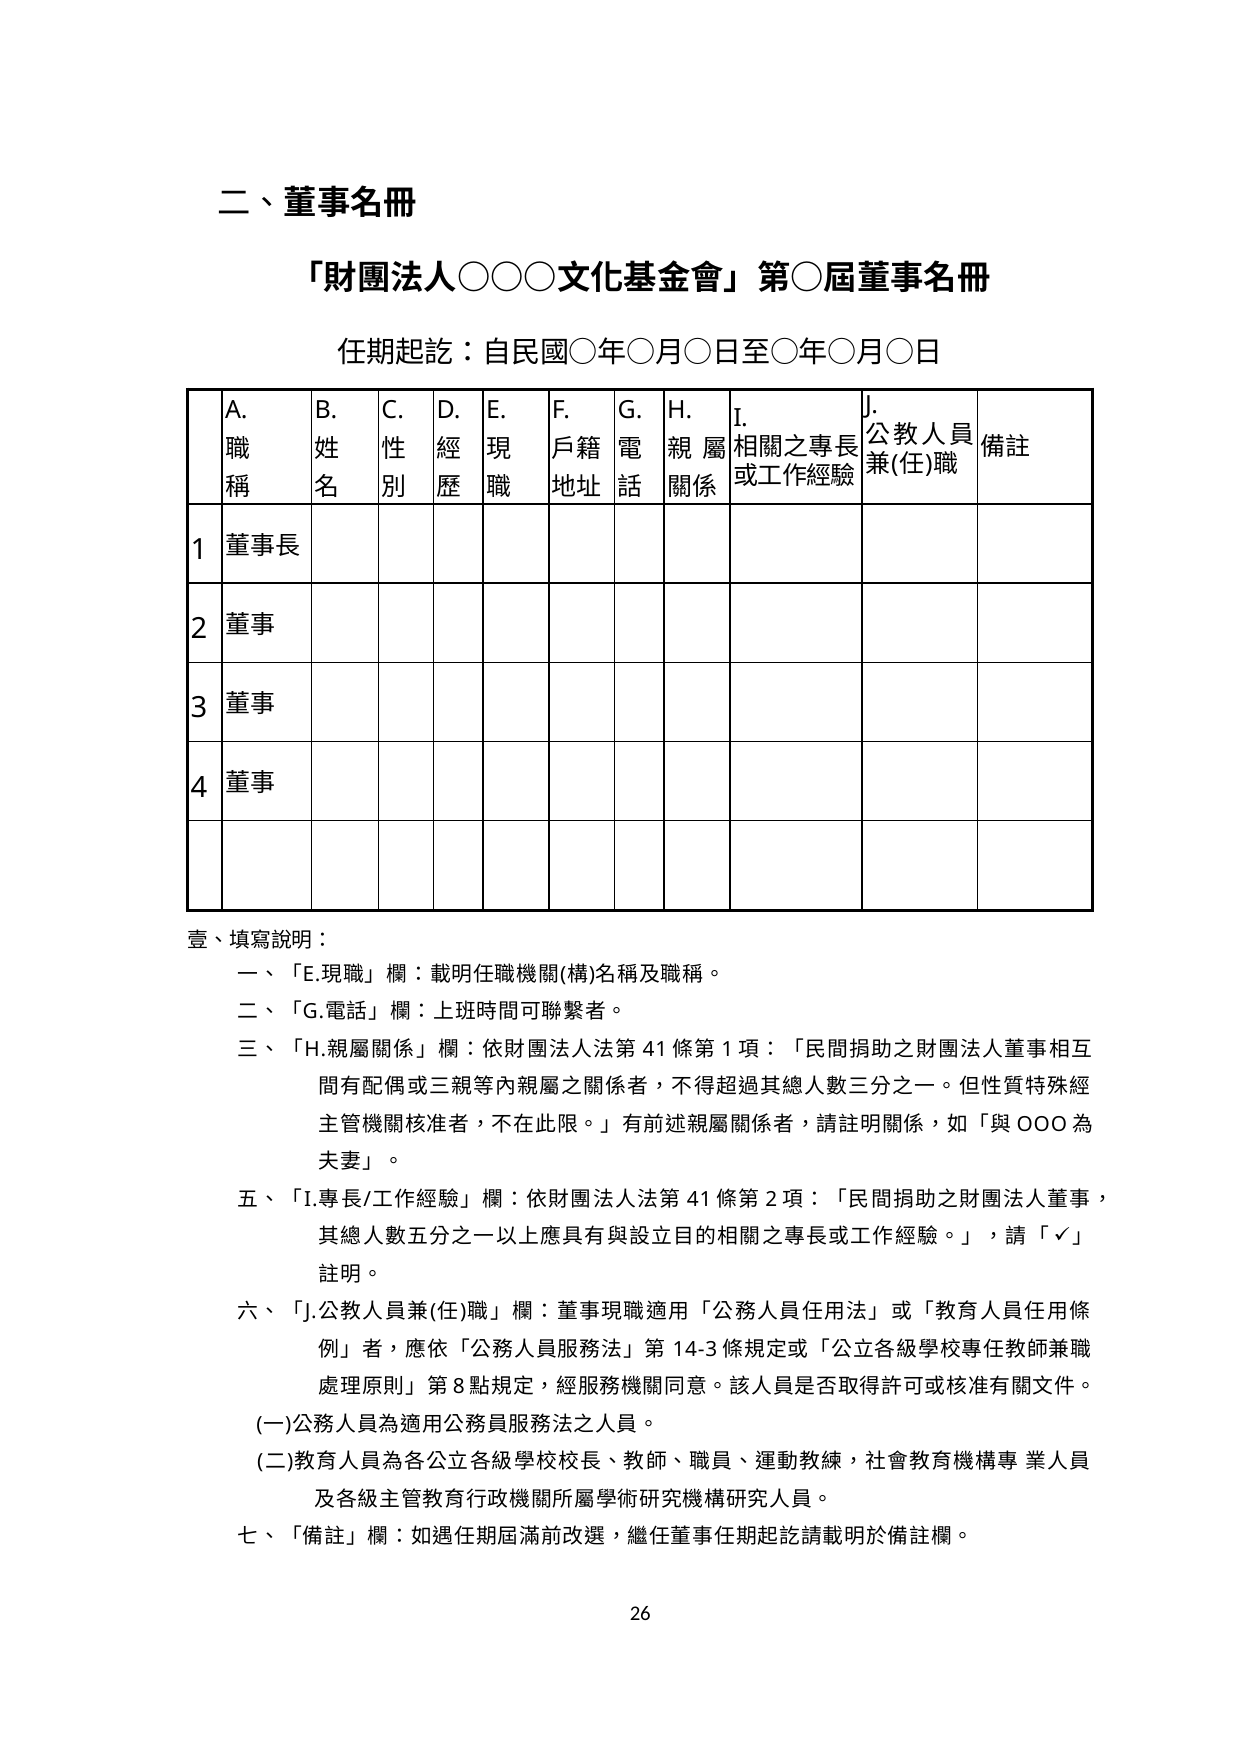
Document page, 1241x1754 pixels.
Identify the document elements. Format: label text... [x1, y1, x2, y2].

table_cell [434, 505, 482, 582]
table_cell [189, 821, 221, 909]
table_cell [312, 663, 378, 741]
table_cell [665, 505, 729, 582]
subtitle 董事名冊 [202, 162, 1093, 237]
table_cell [615, 821, 663, 909]
table_header J. 公教人員兼(任)職 [863, 391, 977, 503]
table_cell 3 [189, 663, 221, 741]
table_cell [484, 663, 548, 741]
text 三、「H.親屬關係」欄：依財團法人法第41條第1項：「民間捐助之財團法人董事相互間有配偶或三親等內親屬之關係者，不得超過其總人數三分之一。但性質特殊經主管機關核准者，不在此限。」有前述親屬關係者，請註明關係，如「與OOO為夫妻」。 [237, 1028, 1093, 1178]
table_cell 董事長 [223, 505, 311, 582]
table_cell [665, 742, 729, 820]
table_cell [550, 821, 614, 909]
table_cell [550, 584, 614, 661]
table_cell [312, 584, 378, 661]
table_cell [484, 742, 548, 820]
table_cell 董事 [223, 584, 311, 661]
table_header G.電話 [615, 391, 663, 503]
table_cell [550, 742, 614, 820]
table_cell [484, 584, 548, 661]
table_cell [863, 584, 977, 661]
table_cell [731, 663, 861, 741]
table_cell [731, 505, 861, 582]
table_cell [434, 663, 482, 741]
table_header I. 相關之專長或工作經驗 [731, 391, 861, 503]
table_header D.經 歷 [434, 391, 482, 503]
table_cell [731, 821, 861, 909]
table_cell [484, 821, 548, 909]
table_cell [665, 584, 729, 661]
table_cell [379, 821, 433, 909]
table_header [189, 391, 221, 503]
table_cell [978, 663, 1091, 741]
table_cell 董事 [223, 663, 311, 741]
table_cell [731, 584, 861, 661]
table_header B. 姓 名 [312, 391, 378, 503]
table_cell [379, 742, 433, 820]
table_cell [863, 742, 977, 820]
table_cell 2 [189, 584, 221, 661]
table_cell [863, 821, 977, 909]
table_header H. 親屬關係 [665, 391, 729, 503]
table_cell 4 [189, 742, 221, 820]
table_cell [615, 663, 663, 741]
table_cell [615, 584, 663, 661]
table_cell [379, 505, 433, 582]
table_header A. 職 稱 [223, 391, 311, 503]
text (二)教育人員為各公立各級學校校長、教師、職員、運動教練，社會教育機構專 業人員及各級主管教育行政機關所屬學術研究機構研究人員。 [237, 1441, 1093, 1516]
table_cell [550, 663, 614, 741]
table_cell [615, 505, 663, 582]
table_cell [312, 505, 378, 582]
table_header F. 戶籍 地址 [550, 391, 614, 503]
table_cell [978, 742, 1091, 820]
table_cell [665, 821, 729, 909]
table_cell [615, 742, 663, 820]
table_cell [223, 821, 311, 909]
text 任期起訖：自民國○年○月○日至○年○月○日 [187, 312, 1093, 387]
text 二、「G.電話」欄：上班時間可聯繫者。 [237, 991, 1093, 1028]
table_cell [312, 821, 378, 909]
text 五、「I.專長/工作經驗」欄：依財團法人法第41條第2項：「民間捐助之財團法人董事，其總人數五分之一以上應具有與設立目的相關之專長或工作經驗。」，請「ü」註明。 [237, 1178, 1093, 1291]
table_cell [731, 742, 861, 820]
text (一)公務人員為適用公務員服務法之人員。 [237, 1403, 1093, 1441]
table_cell 董事 [223, 742, 311, 820]
table_cell 1 [189, 505, 221, 582]
table_header E. 現 職 [484, 391, 548, 503]
table_cell [550, 505, 614, 582]
text 「財團法人○○○文化基金會」第○屆董事名冊 [187, 237, 1093, 312]
table_header C. 性 別 [379, 391, 433, 503]
text 一、「E.現職」欄：載明任職機關(構)名稱及職稱。 [237, 953, 1093, 991]
table_cell [312, 742, 378, 820]
text 壹、填寫說明： [187, 924, 1093, 953]
table_cell [978, 821, 1091, 909]
table_cell [665, 663, 729, 741]
table_cell [379, 663, 433, 741]
table_cell [434, 584, 482, 661]
table_cell [434, 821, 482, 909]
table_cell [484, 505, 548, 582]
text 六、「J.公教人員兼(任)職」欄：董事現職適用「公務人員任用法」或「教育人員任用條例」者，應依「公務人員服務法」第14-3條規定或「公立各級學校專任教師兼職處理原則」第8點規定，經服務機關同意。該人員是否取得許可或核准有關文件。 [237, 1291, 1093, 1403]
table_cell [863, 663, 977, 741]
table_cell [978, 584, 1091, 661]
table_cell [379, 584, 433, 661]
text 七、「備註」欄：如遇任期屆滿前改選，繼任董事任期起訖請載明於備註欄。 [237, 1516, 1093, 1553]
table_header 備註 [978, 391, 1091, 503]
table_cell [434, 742, 482, 820]
table_cell [978, 505, 1091, 582]
table_cell [863, 505, 977, 582]
